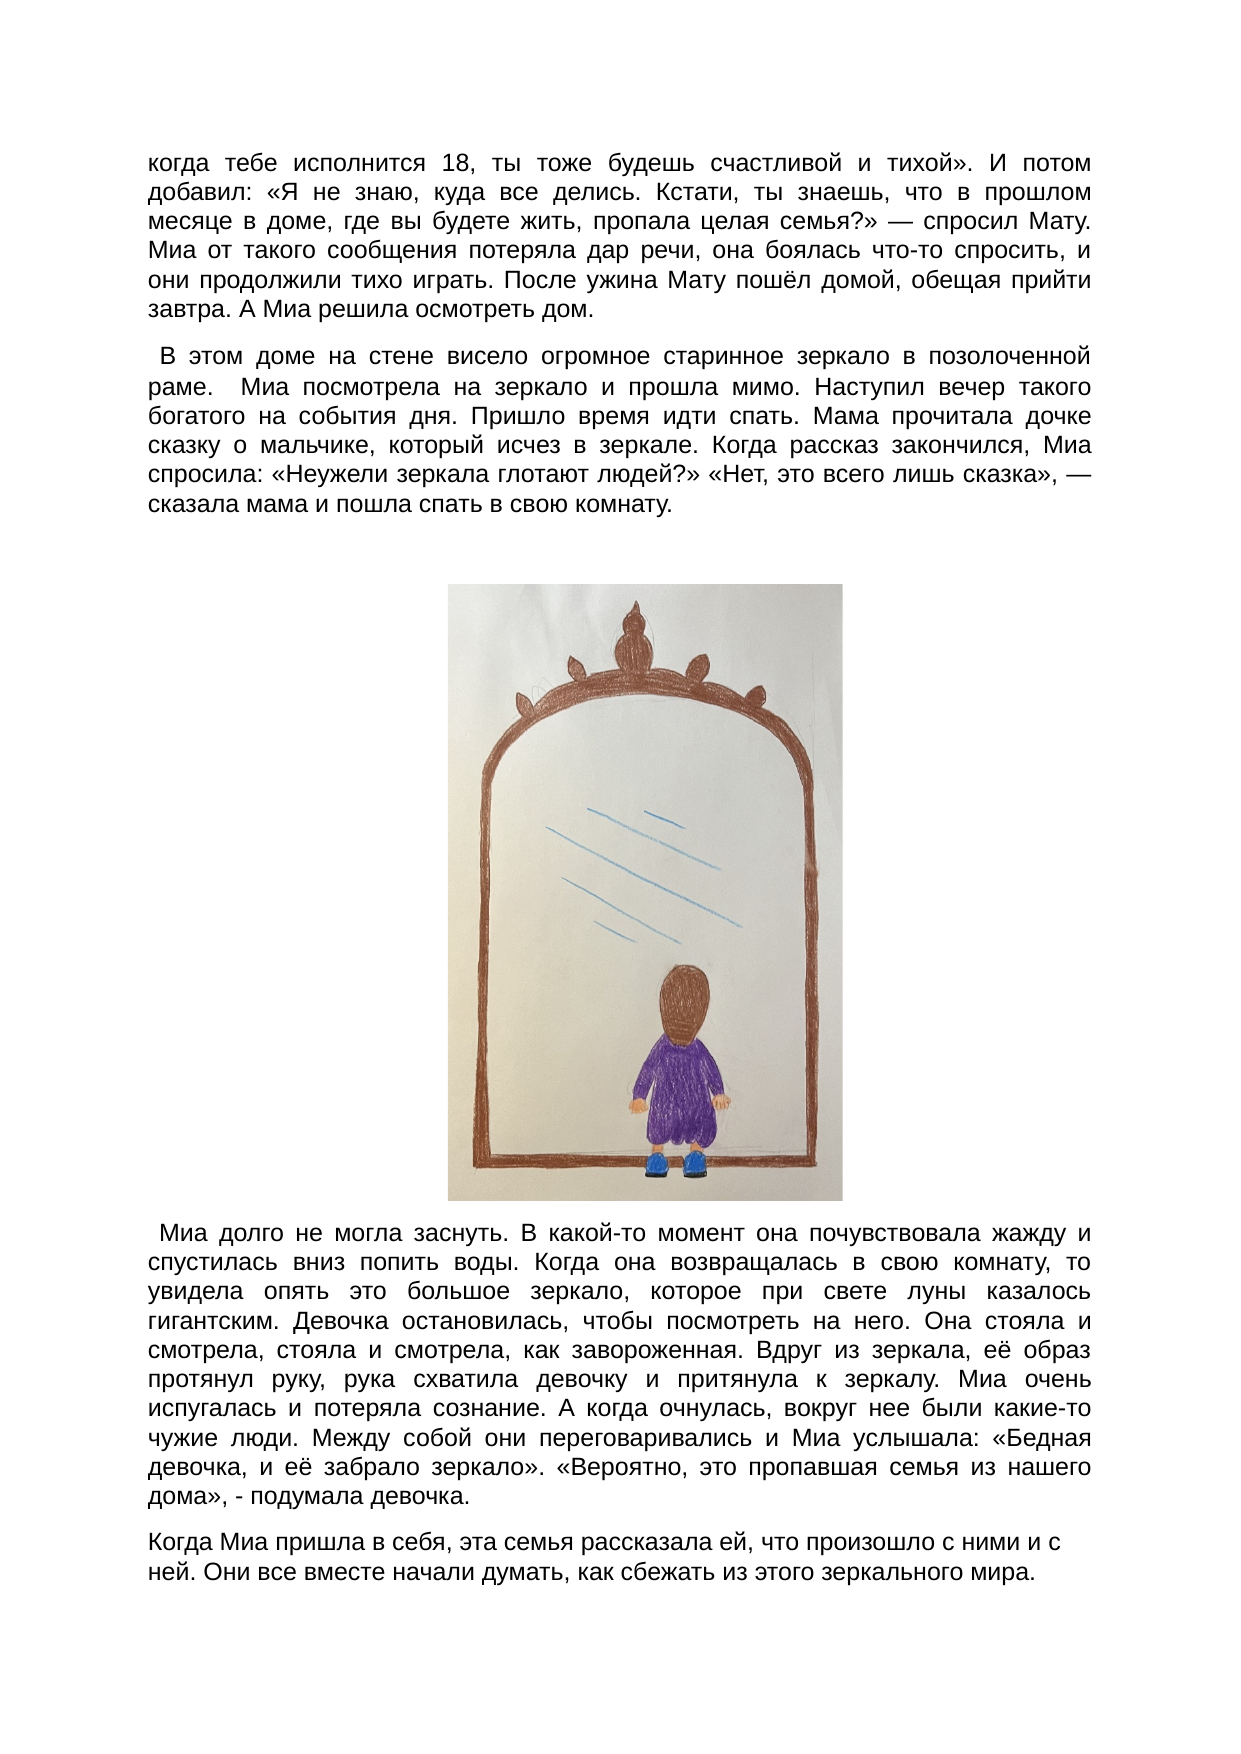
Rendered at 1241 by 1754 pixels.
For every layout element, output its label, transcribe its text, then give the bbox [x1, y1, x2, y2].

text когда тебе исполнится 18, ты тоже будешь счастливой и тихой». И потом добавил: «Я не знаю, куда все делись. Кстати, ты знаешь, что в прошлом месяце в доме, где вы будете жить, пропала целая семья?» — спросил Мату. Миа от такого сообщения потеряла дар речи, она боялась что-то спросить, и они продолжили тихо играть. После ужина Мату пошёл домой, обещая прийти завтра. А Миа решила осмотреть дом. [148, 148, 1093, 323]
text В этом доме на стене висело огромное старинное зеркало в позолоченной раме. Миа посмотрела на зеркало и прошла мимо. Наступил вечер такого богатого на события дня. Пришло время идти спать. Мама прочитала дочке сказку о мальчике, который исчез в зеркале. Когда рассказ закончился, Миа спросила: «Неужели зеркала глотают людей?» «Нет, это всего лишь сказка», — сказала мама и пошла спать в свою комнату. [148, 340, 1093, 517]
text Миа долго не могла заснуть. В какой-то момент она почувствовала жажду и спустилась вниз попить воды. Когда она возвращалась в свою комнату, то увидела опять это большое зеркало, которое при свете луны казалось гигантским. Девочка остановилась, чтобы посмотреть на него. Она стояла и смотрела, стояла и смотрела, как завороженная. Вдруг из зеркала, её образ протянул руку, рука схватила девочку и притянула к зеркалу. Миа очень испугалась и потеряла сознание. А когда очнулась, вокруг нее были какие-то чужие люди. Между собой они переговаривались и Миа услышала: «Бедная девочка, и её забрало зеркало». «Вероятно, это пропавшая семья из нашего дома», - подумала девочка. [148, 1218, 1093, 1510]
text Когда Миа пришла в себя, эта семья рассказала ей, что произошло с ними и с ней. Они все вместе начали думать, как сбежать из этого зеркального мира. [148, 1527, 1093, 1585]
